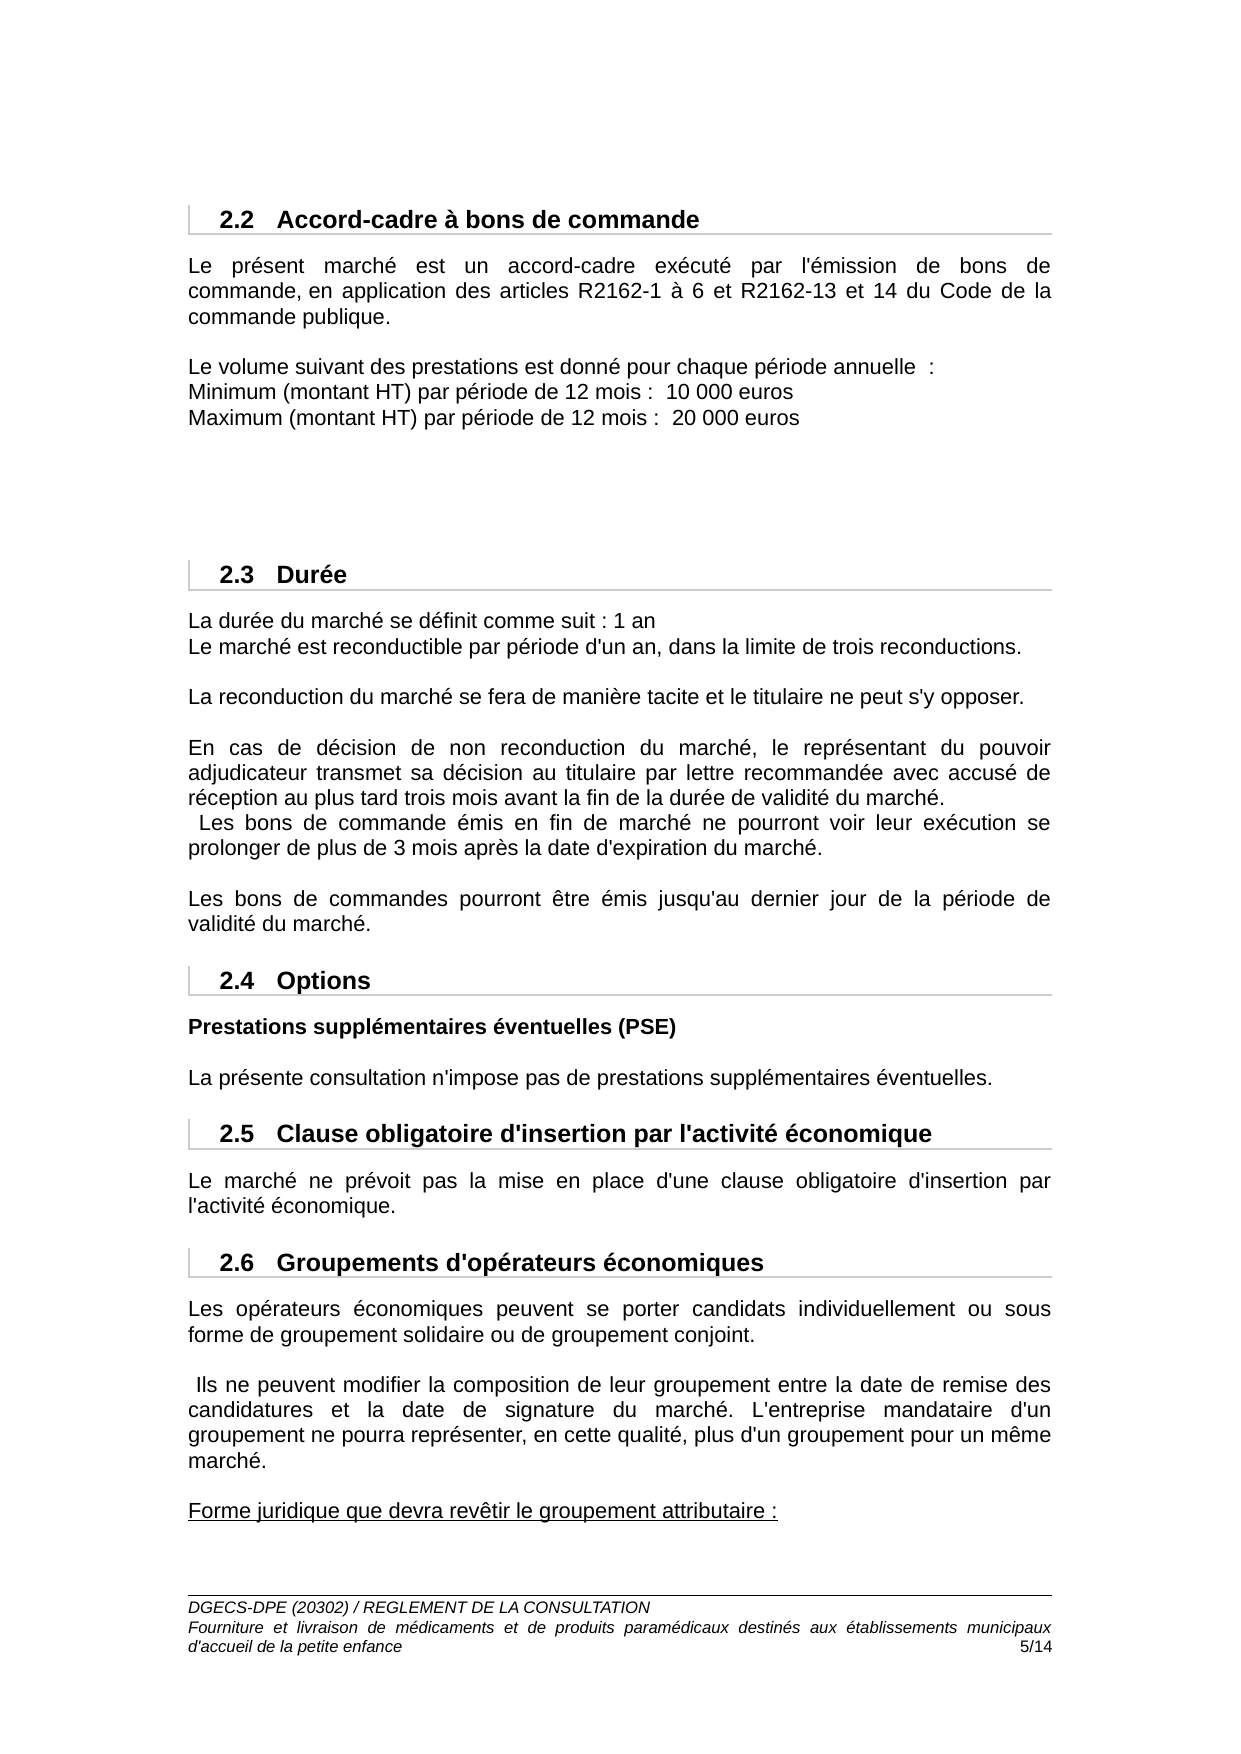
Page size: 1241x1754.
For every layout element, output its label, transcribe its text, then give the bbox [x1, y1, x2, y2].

text La présente consultation n'impose pas de prestations supplémentaires éventuelles. [188, 1064, 1052, 1090]
subtitle Groupements d'opérateurs économiques [190, 1248, 1052, 1276]
text Le marché ne prévoit pas la mise en place d'une clause obligatoire d'insertion par l'activité économique. [188, 1168, 1052, 1218]
text La reconduction du marché se fera de manière tacite et le titulaire ne peut s'y opposer. [188, 684, 1052, 709]
text Maximum (montant HT) par période de 12 mois : 20 000 euros [188, 404, 1052, 429]
text Ils ne peuvent modifier la composition de leur groupement entre la date de remise des candidatures et la date de signature du marché. L'entreprise mandataire d'un groupement ne pourra représenter, en cette qualité, plus d'un groupement pour un même marché. [188, 1372, 1052, 1473]
text Le volume suivant des prestations est donné pour chaque période annuelle : [188, 354, 1052, 379]
text Les bons de commande émis en fin de marché ne pourront voir leur exécution se prolonger de plus de 3 mois après la date d'expiration du marché. [188, 810, 1052, 861]
text La durée du marché se définit comme suit : 1 an [188, 608, 1052, 634]
text Prestations supplémentaires éventuelles (PSE) [188, 1014, 1052, 1039]
subtitle Accord-cadre à bons de commande [188, 204, 1052, 233]
text Les opérateurs économiques peuvent se porter candidats individuellement ou sous forme de groupement solidaire ou de groupement conjoint. [188, 1296, 1052, 1347]
text En cas de décision de non reconduction du marché, le représentant du pouvoir adjudicateur transmet sa décision au titulaire par lettre recommandée avec accusé de réception au plus tard trois mois avant la fin de la durée de validité du marché. [188, 734, 1052, 810]
subtitle Durée [190, 560, 1052, 589]
subtitle Clause obligatoire d'insertion par l'activité économique [190, 1119, 1052, 1148]
text Le marché est reconductible par période d'un an, dans la limite de trois reconductions. [188, 634, 1052, 659]
subtitle Options [190, 966, 1052, 994]
text Minimum (montant HT) par période de 12 mois : 10 000 euros [188, 379, 1052, 404]
text Le présent marché est un accord-cadre exécuté par l'émission de bons de commande, en application des articles R2162-1 à 6 et R2162-13 et 14 du Code de la commande publique. [188, 253, 1052, 329]
text Les bons de commandes pourront être émis jusqu'au dernier jour de la période de validité du marché. [188, 886, 1052, 936]
text Forme juridique que devra revêtir le groupement attributaire : [188, 1498, 1052, 1523]
